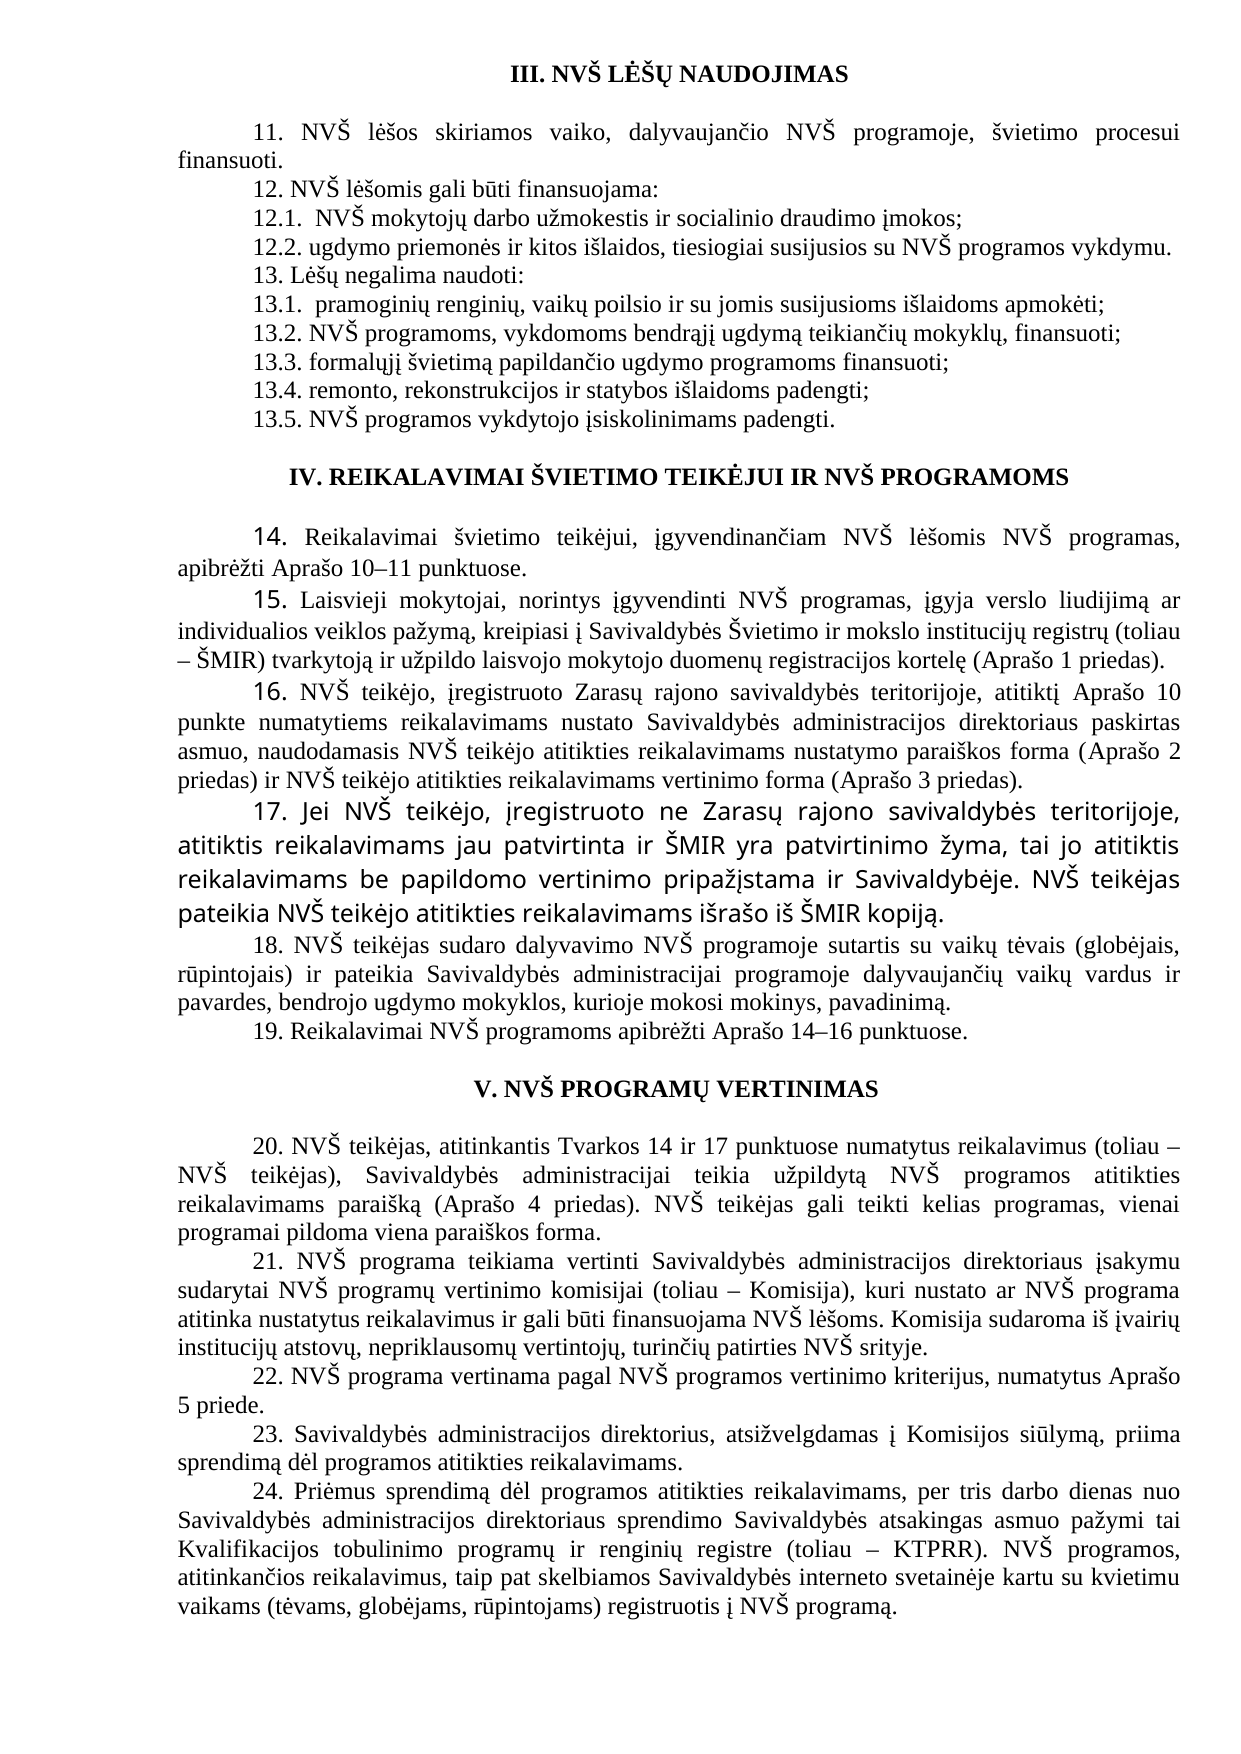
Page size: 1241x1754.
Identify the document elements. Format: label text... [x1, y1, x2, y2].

text IV. REIKALAVIMAI ŠVIETIMO TEIKĖJUI IR NVŠ PROGRAMOMS [177, 462, 1181, 490]
text 12.2. ugdymo priemonės ir kitos išlaidos, tiesiogiai susijusios su NVŠ programos vykdymu. [177, 232, 1181, 260]
text 16. NVŠ teikėjo, įregistruoto Zarasų rajono savivaldybės teritorijoje, atitiktį Aprašo 10 punkte numatytiems reikalavimams nustato Savivaldybės administracijos direktoriaus paskirtas asmuo, naudodamasis NVŠ teikėjo atitikties reikalavimams nustatymo paraiškos forma (Aprašo 2 priedas) ir NVŠ teikėjo atitikties reikalavimams vertinimo forma (Aprašo 3 priedas). [177, 673, 1181, 794]
text 13.3. formalųjį švietimą papildančio ugdymo programoms finansuoti; [177, 347, 1181, 375]
text 15. Laisvieji mokytojai, norintys įgyvendinti NVŠ programas, įgyja verslo liudijimą ar individualios veiklos pažymą, kreipiasi į Savivaldybės Švietimo ir mokslo institucijų registrų (toliau – ŠMIR) tvarkytoją ir užpildo laisvojo mokytojo duomenų registracijos kortelę (Aprašo 1 priedas). [177, 582, 1181, 673]
text 21. NVŠ programa teikiama vertinti Savivaldybės administracijos direktoriaus įsakymu sudarytai NVŠ programų vertinimo komisijai (toliau – Komisija), kuri nustato ar NVŠ programa atitinka nustatytus reikalavimus ir gali būti finansuojama NVŠ lėšoms. Komisija sudaroma iš įvairių institucijų atstovų, nepriklausomų vertintojų, turinčių patirties NVŠ srityje. [177, 1246, 1181, 1361]
text 13.1. pramoginių renginių, vaikų poilsio ir su jomis susijusioms išlaidoms apmokėti; [177, 289, 1181, 318]
text 13.5. NVŠ programos vykdytojo įsiskolinimams padengti. [177, 404, 1181, 433]
text 12. NVŠ lėšomis gali būti finansuojama: [177, 174, 1181, 203]
text 19. Reikalavimai NVŠ programoms apibrėžti Aprašo 14–16 punktuose. [177, 1016, 1181, 1045]
text 12.1. NVŠ mokytojų darbo užmokestis ir socialinio draudimo įmokos; [177, 203, 1181, 232]
text 14. Reikalavimai švietimo teikėjui, įgyvendinančiam NVŠ lėšomis NVŠ programas, apibrėžti Aprašo 10–11 punktuose. [177, 519, 1181, 582]
text 20. NVŠ teikėjas, atitinkantis Tvarkos 14 ir 17 punktuose numatytus reikalavimus (toliau – NVŠ teikėjas), Savivaldybės administracijai teikia užpildytą NVŠ programos atitikties reikalavimams paraišką (Aprašo 4 priedas). NVŠ teikėjas gali teikti kelias programas, vienai programai pildoma viena paraiškos forma. [177, 1131, 1181, 1246]
text 17. Jei NVŠ teikėjo, įregistruoto ne Zarasų rajono savivaldybės teritorijoje, atitiktis reikalavimams jau patvirtinta ir ŠMIR yra patvirtinimo žyma, tai jo atitiktis reikalavimams be papildomo vertinimo pripažįstama ir Savivaldybėje. NVŠ teikėjas pateikia NVŠ teikėjo atitikties reikalavimams išrašo iš ŠMIR kopiją. [177, 794, 1181, 930]
text 18. NVŠ teikėjas sudaro dalyvavimo NVŠ programoje sutartis su vaikų tėvais (globėjais, rūpintojais) ir pateikia Savivaldybės administracijai programoje dalyvaujančių vaikų vardus ir pavardes, bendrojo ugdymo mokyklos, kurioje mokosi mokinys, pavadinimą. [177, 930, 1181, 1016]
text V. NVŠ PROGRAMŲ VERTINIMAS [177, 1074, 1181, 1102]
text 13.4. remonto, rekonstrukcijos ir statybos išlaidoms padengti; [177, 375, 1181, 404]
text III. NVŠ LĖŠŲ NAUDOJIMAS [177, 59, 1181, 88]
text 13.2. NVŠ programoms, vykdomoms bendrąjį ugdymą teikiančių mokyklų, finansuoti; [177, 318, 1181, 347]
text 11. NVŠ lėšos skiriamos vaiko, dalyvaujančio NVŠ programoje, švietimo procesui finansuoti. [177, 117, 1181, 174]
text 22. NVŠ programa vertinama pagal NVŠ programos vertinimo kriterijus, numatytus Aprašo 5 priede. [177, 1361, 1181, 1419]
text 24. Priėmus sprendimą dėl programos atitikties reikalavimams, per tris darbo dienas nuo Savivaldybės administracijos direktoriaus sprendimo Savivaldybės atsakingas asmuo pažymi tai Kvalifikacijos tobulinimo programų ir renginių registre (toliau – KTPRR). NVŠ programos, atitinkančios reikalavimus, taip pat skelbiamos Savivaldybės interneto svetainėje kartu su kvietimu vaikams (tėvams, globėjams, rūpintojams) registruotis į NVŠ programą. [177, 1476, 1181, 1620]
text 13. Lėšų negalima naudoti: [177, 260, 1181, 289]
text 23. Savivaldybės administracijos direktorius, atsižvelgdamas į Komisijos siūlymą, priima sprendimą dėl programos atitikties reikalavimams. [177, 1419, 1181, 1476]
